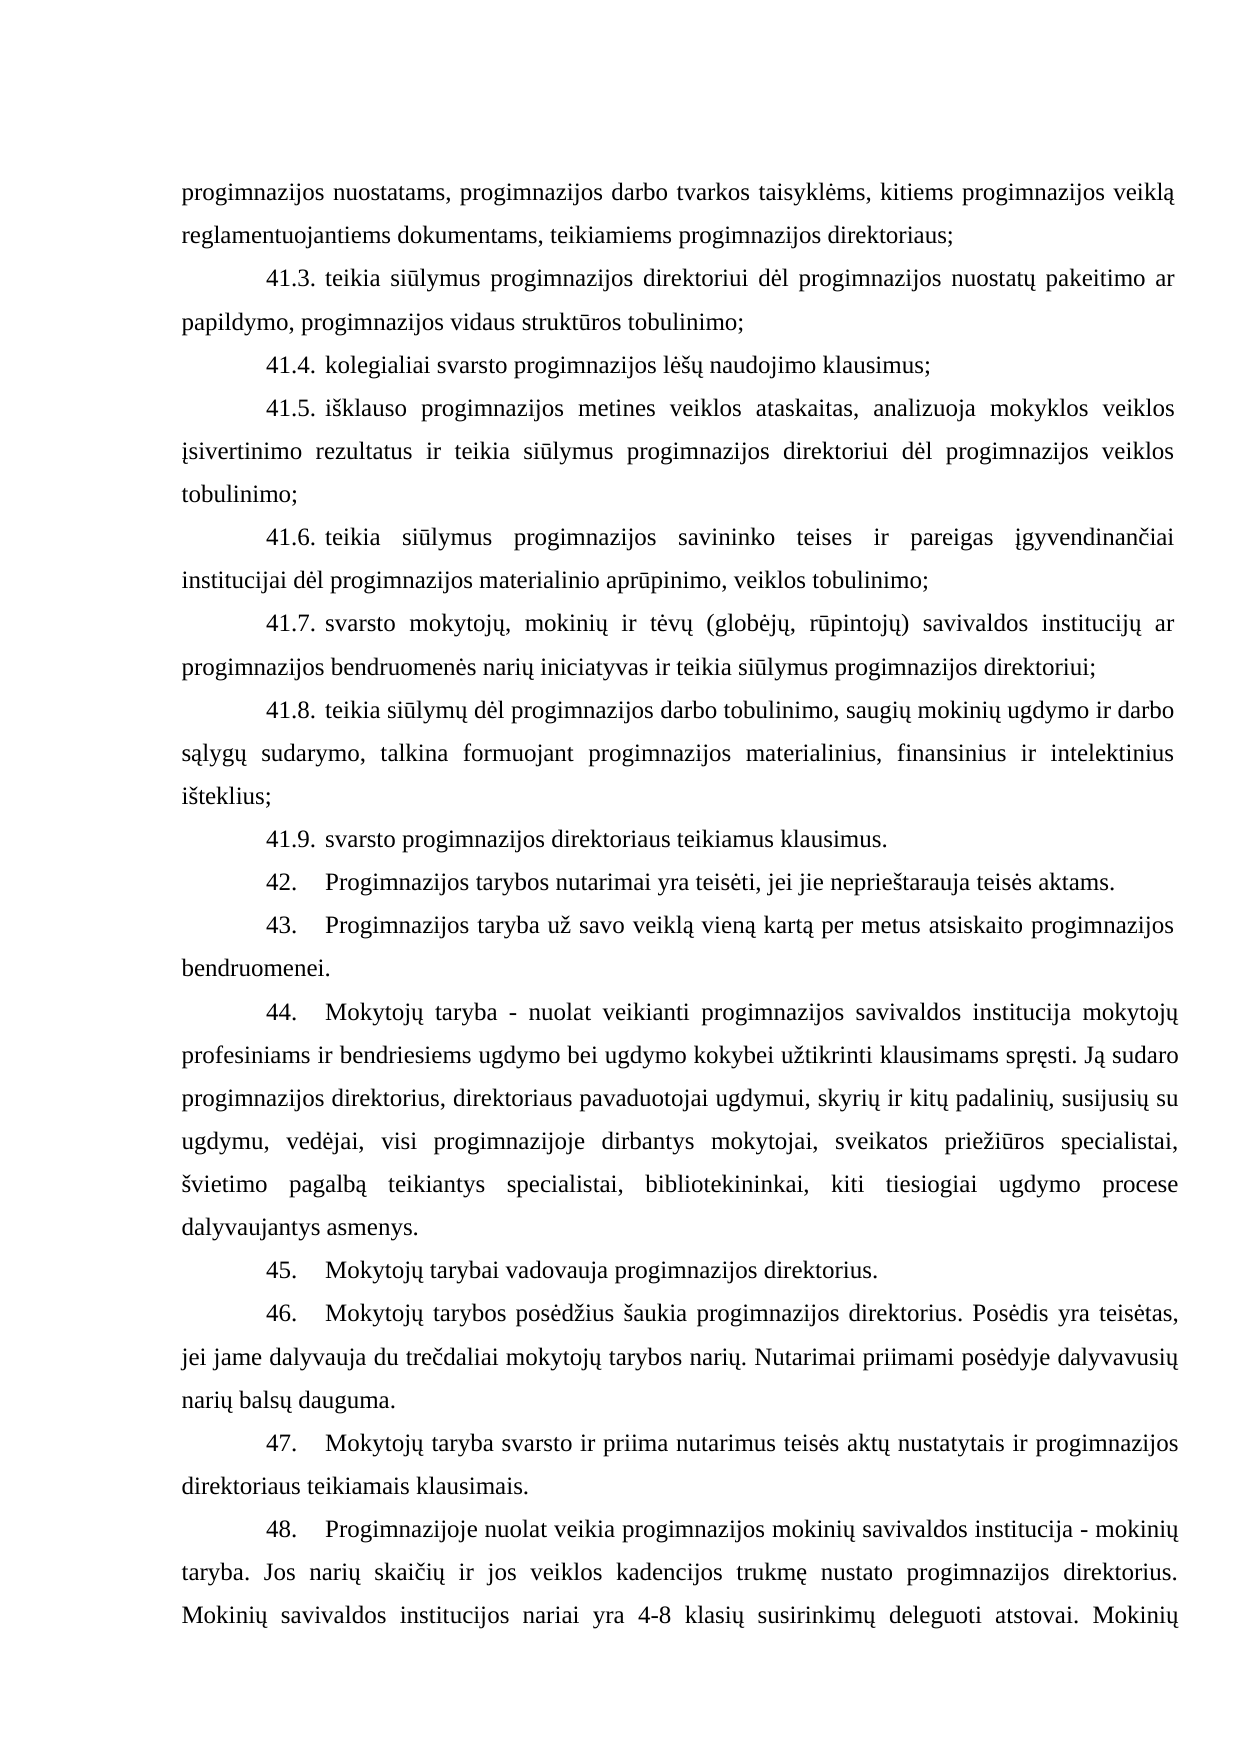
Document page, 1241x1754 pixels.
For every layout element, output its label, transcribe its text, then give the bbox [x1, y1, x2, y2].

text 41.4. kolegialiai svarsto progimnazijos lėšų naudojimo klausimus; [181, 350, 1181, 378]
text 41.8. teikia siūlymų dėl progimnazijos darbo tobulinimo, saugių mokinių ugdymo ir darbo sąlygų sudarymo, talkina formuojant progimnazijos materialinius, finansinius ir intelektinius išteklius; [181, 695, 1175, 810]
text 46. Mokytojų tarybos posėdžius šaukia progimnazijos direktorius. Posėdis yra teisėtas, jei jame dalyvauja du trečdaliai mokytojų tarybos narių. Nutarimai priimami posėdyje dalyvavusių narių balsų dauguma. [181, 1298, 1179, 1413]
text progimnazijos nuostatams, progimnazijos darbo tvarkos taisyklėms, kitiems progimnazijos veiklą reglamentuojantiems dokumentams, teikiamiems progimnazijos direktoriaus; [181, 177, 1175, 249]
text 48. Progimnazijoje nuolat veikia progimnazijos mokinių savivaldos institucija - mokinių taryba. Jos narių skaičių ir jos veiklos kadencijos trukmę nustato progimnazijos direktorius. Mokinių savivaldos institucijos nariai yra 4-8 klasių susirinkimų deleguoti atstovai. Mokinių [181, 1514, 1179, 1629]
text 41.6. teikia siūlymus progimnazijos savininko teises ir pareigas įgyvendinančiai institucijai dėl progimnazijos materialinio aprūpinimo, veiklos tobulinimo; [181, 522, 1175, 594]
text 43. Progimnazijos taryba už savo veiklą vieną kartą per metus atsiskaito progimnazijos bendruomenei. [181, 910, 1175, 982]
text 41.7. svarsto mokytojų, mokinių ir tėvų (globėjų, rūpintojų) savivaldos institucijų ar progimnazijos bendruomenės narių iniciatyvas ir teikia siūlymus progimnazijos direktoriui; [181, 608, 1175, 680]
text 41.5. išklauso progimnazijos metines veiklos ataskaitas, analizuoja mokyklos veiklos įsivertinimo rezultatus ir teikia siūlymus progimnazijos direktoriui dėl progimnazijos veiklos tobulinimo; [181, 393, 1175, 508]
text 41.3. teikia siūlymus progimnazijos direktoriui dėl progimnazijos nuostatų pakeitimo ar papildymo, progimnazijos vidaus struktūros tobulinimo; [181, 263, 1175, 335]
text 47. Mokytojų taryba svarsto ir priima nutarimus teisės aktų nustatytais ir progimnazijos direktoriaus teikiamais klausimais. [181, 1428, 1179, 1500]
text 45. Mokytojų tarybai vadovauja progimnazijos direktorius. [181, 1255, 1181, 1284]
text 41.9. svarsto progimnazijos direktoriaus teikiamus klausimus. [181, 824, 1181, 853]
text 44. Mokytojų taryba - nuolat veikianti progimnazijos savivaldos institucija mokytojų profesiniams ir bendriesiems ugdymo bei ugdymo kokybei užtikrinti klausimams spręsti. Ją sudaro progimnazijos direktorius, direktoriaus pavaduotojai ugdymui, skyrių ir kitų padalinių, susijusių su ugdymu, vedėjai, visi progimnazijoje dirbantys mokytojai, sveikatos priežiūros specialistai, švietimo pagalbą teikiantys specialistai, bibliotekininkai, kiti tiesiogiai ugdymo procese dalyvaujantys asmenys. [181, 997, 1179, 1241]
text 42. Progimnazijos tarybos nutarimai yra teisėti, jei jie neprieštarauja teisės aktams. [181, 867, 1181, 896]
